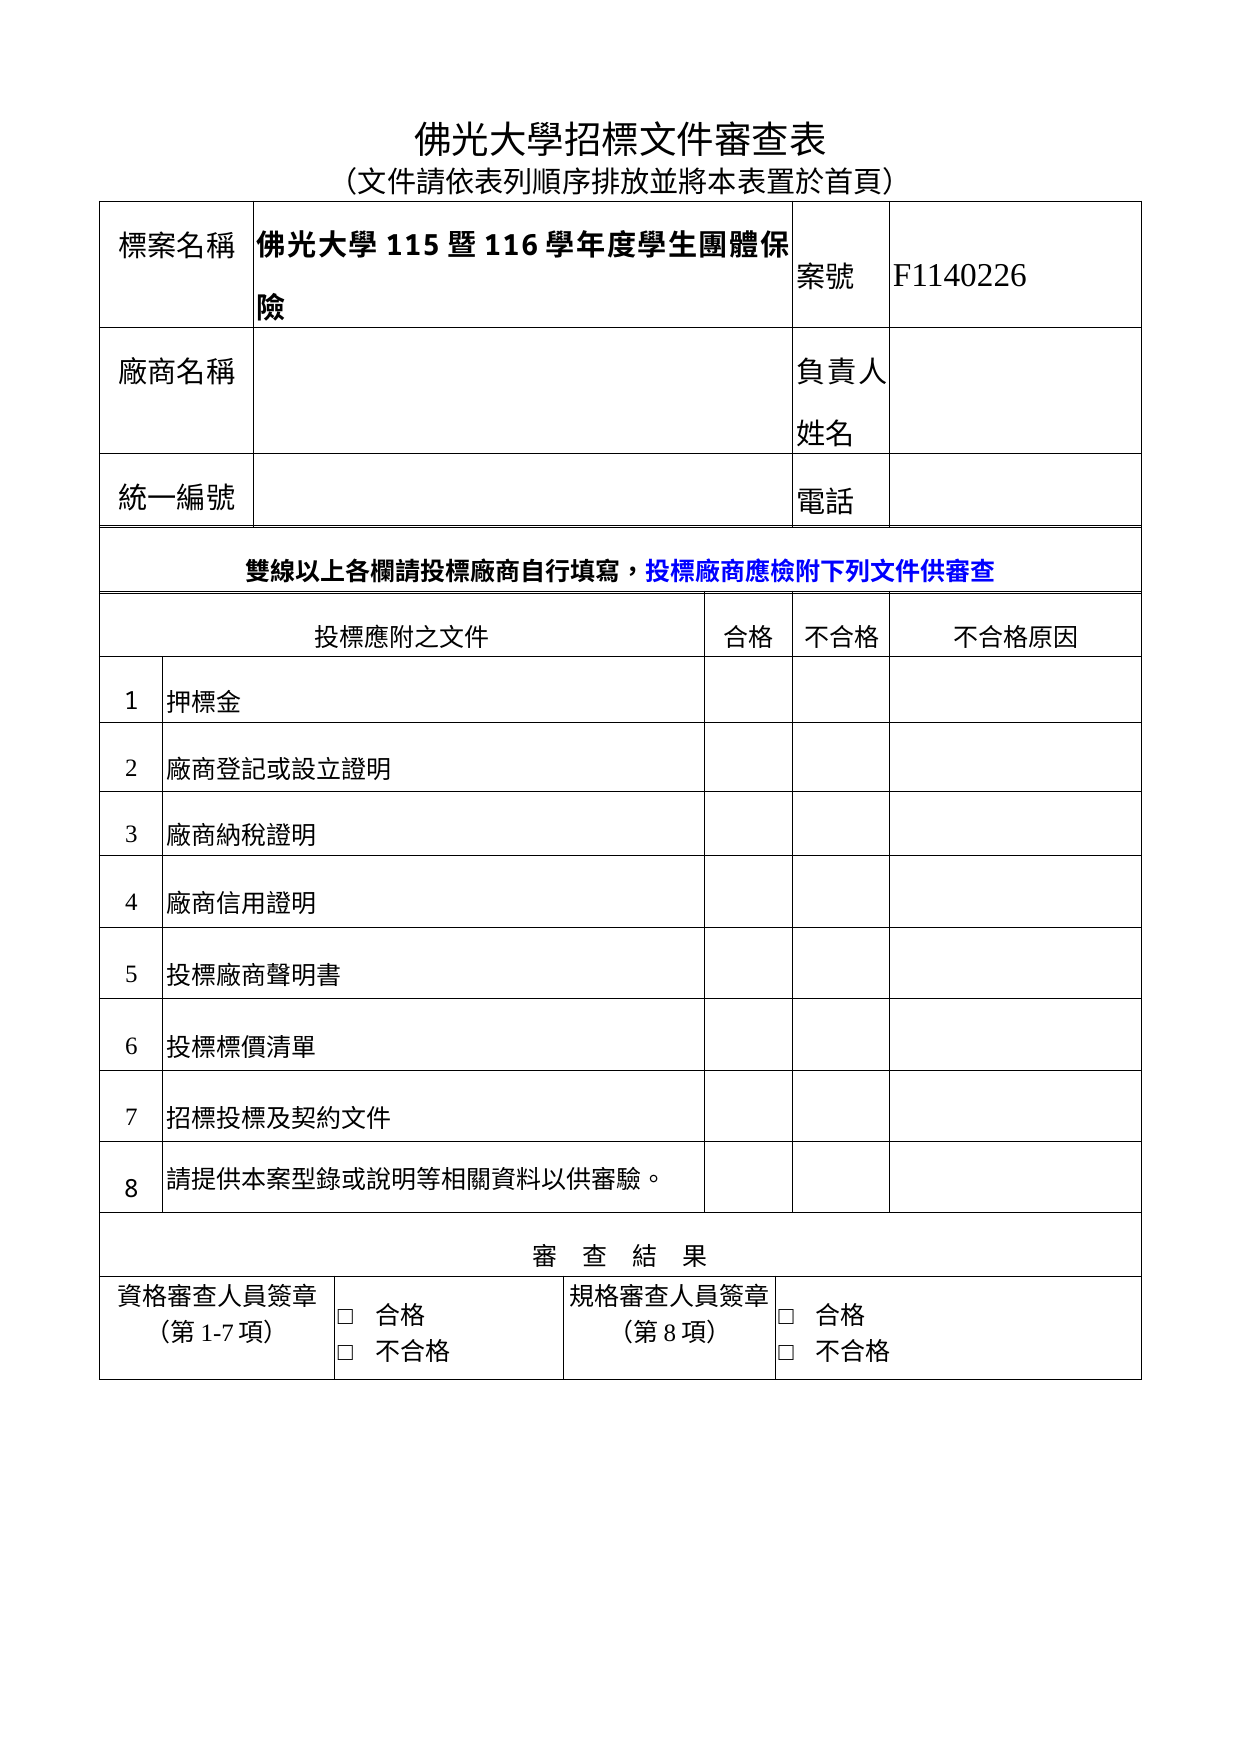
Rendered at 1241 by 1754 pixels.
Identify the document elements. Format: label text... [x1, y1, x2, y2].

table_cell [705, 1071, 792, 1141]
table_cell 審查結果 [100, 1213, 1141, 1276]
table_cell 廠商登記或設立證明 [163, 723, 704, 791]
table_cell [890, 856, 1141, 927]
table_cell [705, 928, 792, 998]
table_cell [890, 454, 1141, 525]
table_cell 合格 不合格 [776, 1277, 1141, 1379]
table_cell [793, 1071, 889, 1141]
table_cell 投標應附之文件 [100, 594, 704, 656]
table_cell [793, 999, 889, 1070]
table_cell [793, 856, 889, 927]
table_cell [890, 328, 1141, 453]
table_cell 規格審查人員簽章 （第8項） [564, 1277, 775, 1379]
table_cell [705, 1142, 792, 1212]
table_cell 1 [100, 657, 162, 722]
table_cell 電話 [793, 454, 889, 525]
table_cell 合格 不合格 [335, 1277, 563, 1379]
table_cell [890, 657, 1141, 722]
table_header 標案名稱 [100, 202, 253, 327]
table_cell 招標投標及契約文件 [163, 1071, 704, 1141]
table_cell 8 [100, 1142, 162, 1212]
table_cell [705, 792, 792, 855]
table_cell [890, 928, 1141, 998]
table_cell [793, 928, 889, 998]
table_cell 6 [100, 999, 162, 1070]
table_cell [890, 792, 1141, 855]
table_cell 負責人姓名 [793, 328, 889, 453]
table_cell [254, 328, 792, 453]
text 佛光大學招標文件審查表 [75, 96, 1165, 158]
table_cell 3 [100, 792, 162, 855]
table_cell 統一編號 [100, 454, 253, 525]
table_cell [705, 999, 792, 1070]
table_cell 2 [100, 723, 162, 791]
table_cell 資格審查人員簽章 （第1-7項） [100, 1277, 334, 1379]
table_cell 不合格原因 [890, 594, 1141, 656]
table_cell 4 [100, 856, 162, 927]
table_cell [793, 1142, 889, 1212]
table_cell 不合格 [793, 594, 889, 656]
text （文件請依表列順序排放並將本表置於首頁） [75, 158, 1165, 201]
table_cell [890, 999, 1141, 1070]
table_cell [890, 1142, 1141, 1212]
table_cell 投標標價清單 [163, 999, 704, 1070]
table_cell 合格 [705, 594, 792, 656]
table_cell [705, 856, 792, 927]
table_cell [793, 792, 889, 855]
table_header 案號 [793, 202, 889, 327]
table_cell 廠商名稱 [100, 328, 253, 453]
table_cell [793, 657, 889, 722]
table_cell [890, 723, 1141, 791]
table_header F1140226 [890, 202, 1141, 327]
table_cell 7 [100, 1071, 162, 1141]
table_cell 5 [100, 928, 162, 998]
table_cell 請提供本案型錄或說明等相關資料以供審驗。 [163, 1142, 704, 1212]
table_cell 投標廠商聲明書 [163, 928, 704, 998]
table_cell 廠商納稅證明 [163, 792, 704, 855]
table_header 佛光大學115暨116學年度學生團體保險 [254, 202, 792, 327]
table_cell 押標金 [163, 657, 704, 722]
table_cell [890, 1071, 1141, 1141]
table_cell 雙線以上各欄請投標廠商自行填寫，投標廠商應檢附下列文件供審查 [100, 528, 1141, 591]
table_cell [705, 657, 792, 722]
table_cell [254, 454, 792, 525]
table_cell 廠商信用證明 [163, 856, 704, 927]
table_cell [705, 723, 792, 791]
table_cell [793, 723, 889, 791]
